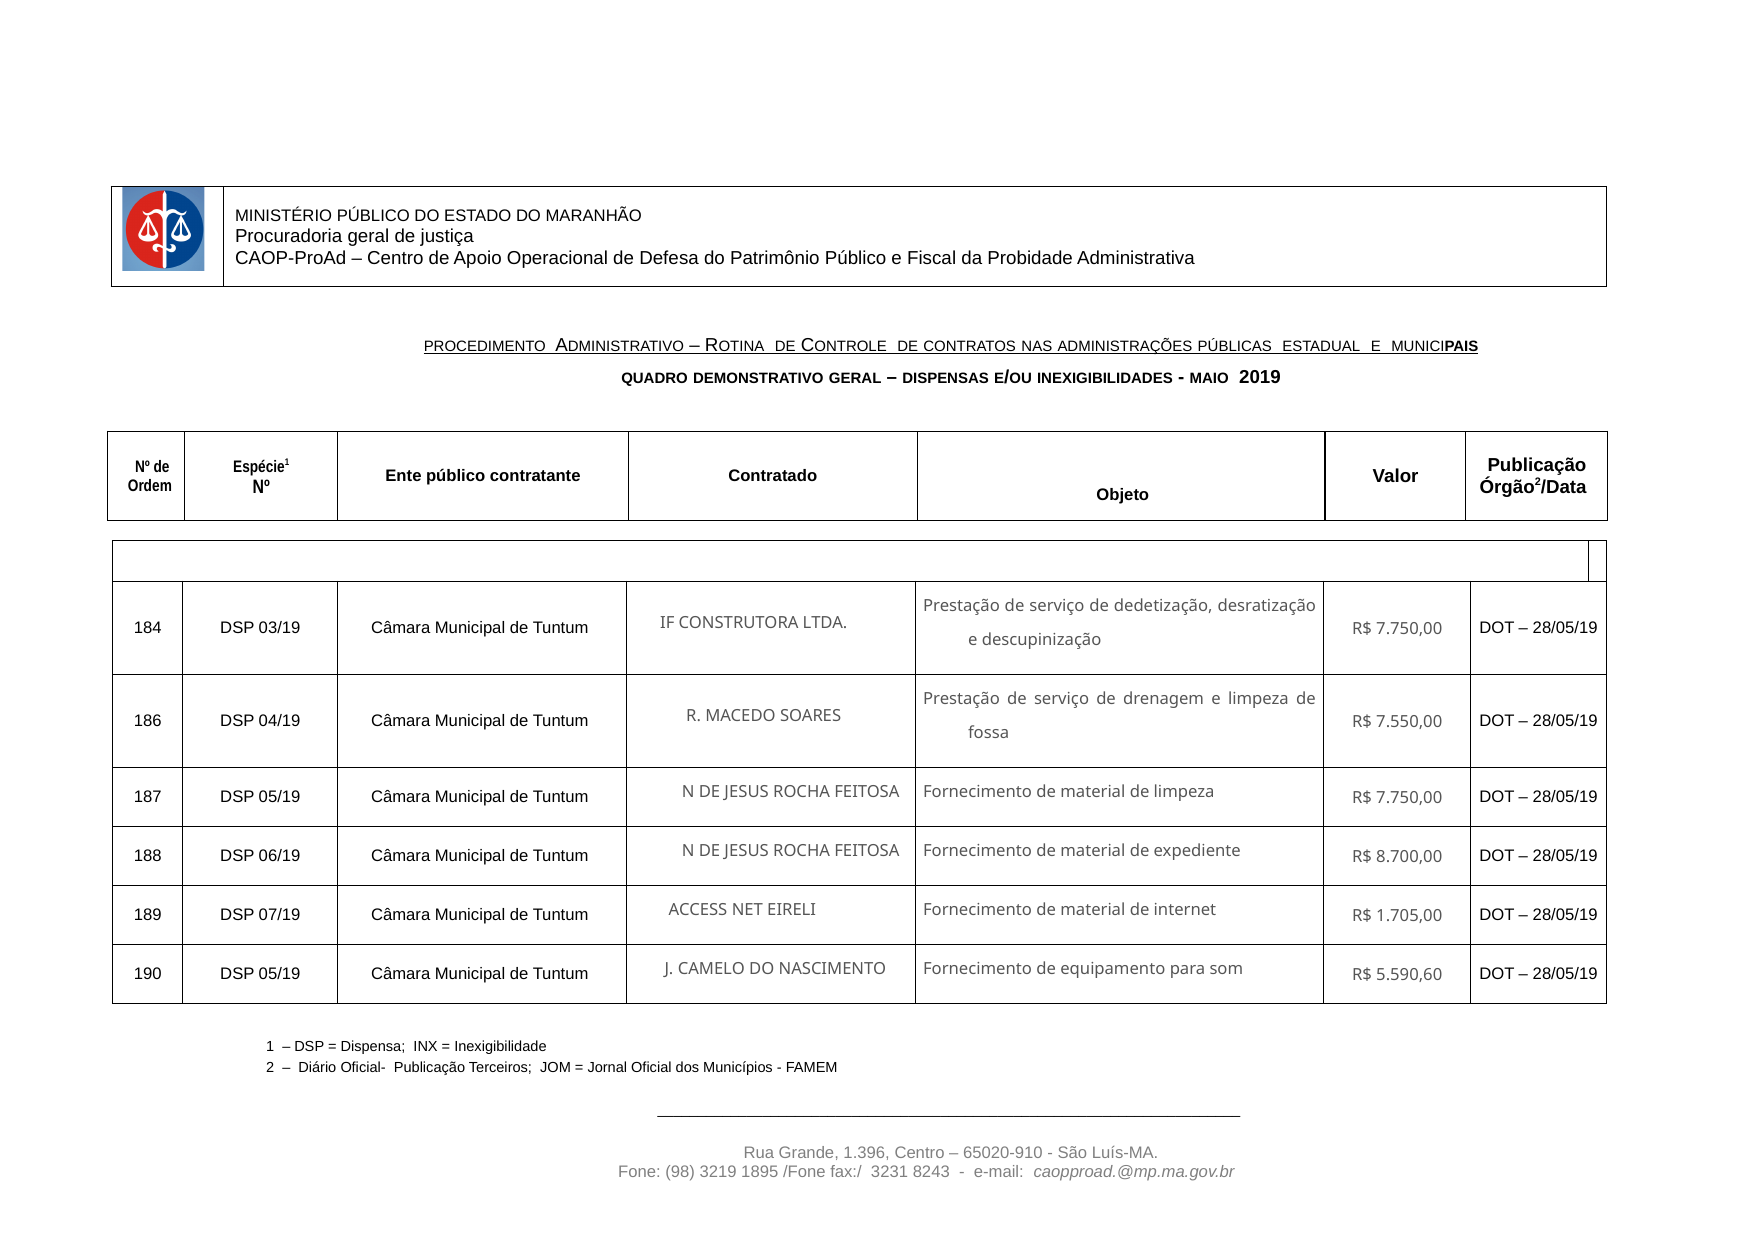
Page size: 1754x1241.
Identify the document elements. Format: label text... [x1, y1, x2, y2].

table_cell Prestação de serviço de drenagem e limpeza de fossa [916, 675, 1323, 767]
table_cell J. CAMELO DO NASCIMENTO [627, 945, 915, 1002]
table_cell IF CONSTRUTORA LTDA. [627, 582, 915, 674]
table_cell Fornecimento de material de expediente [916, 827, 1323, 885]
table_cell DOT – 28/05/19 [1471, 886, 1606, 943]
table_cell DOT – 28/05/19 [1471, 675, 1606, 767]
table_cell DOT – 28/05/19 [1471, 768, 1606, 826]
table_cell DSP 07/19 [183, 886, 337, 943]
table_cell DSP 04/19 [183, 675, 337, 767]
table_cell Prestação de serviço de dedetização, desratização e descupinização [916, 582, 1323, 674]
table_cell ACCESS NET EIRELI [627, 886, 915, 943]
table_cell Fornecimento de equipamento para som [916, 945, 1323, 1002]
table_cell DOT – 28/05/19 [1471, 827, 1606, 885]
table_cell DOT – 28/05/19 [1471, 582, 1606, 674]
table_cell DOT – 28/05/19 [1471, 945, 1606, 1002]
table_cell Câmara Municipal de Tuntum [338, 768, 626, 826]
table_cell 186 [113, 675, 182, 767]
table_header [113, 541, 1588, 581]
table_cell Câmara Municipal de Tuntum [338, 827, 626, 885]
table_cell R$ 1.705,00 [1324, 886, 1470, 943]
table_cell Câmara Municipal de Tuntum [338, 886, 626, 943]
table_cell 190 [113, 945, 182, 1002]
table_cell Câmara Municipal de Tuntum [338, 945, 626, 1002]
table_cell 187 [113, 768, 182, 826]
table_cell DSP 05/19 [183, 945, 337, 1002]
table_cell DSP 03/19 [183, 582, 337, 674]
table_cell R$ 7.750,00 [1324, 768, 1470, 826]
table_cell Fornecimento de material de limpeza [916, 768, 1323, 826]
table_cell R$ 7.750,00 [1324, 582, 1470, 674]
table_cell R. MACEDO SOARES [627, 675, 915, 767]
table_cell 188 [113, 827, 182, 885]
table_cell Fornecimento de material de internet [916, 886, 1323, 943]
table_cell N DE JESUS ROCHA FEITOSA [627, 768, 915, 826]
table_cell DSP 05/19 [183, 768, 337, 826]
table_cell R$ 8.700,00 [1324, 827, 1470, 885]
table_cell R$ 7.550,00 [1324, 675, 1470, 767]
picture [122, 187, 205, 271]
table_cell Câmara Municipal de Tuntum [338, 675, 626, 767]
table_cell Câmara Municipal de Tuntum [338, 582, 626, 674]
table_cell 184 [113, 582, 182, 674]
table_cell R$ 5.590,60 [1324, 945, 1470, 1002]
table_header [1589, 541, 1606, 581]
table_cell N DE JESUS ROCHA FEITOSA [627, 827, 915, 885]
table_cell DSP 06/19 [183, 827, 337, 885]
table_cell 189 [113, 886, 182, 943]
